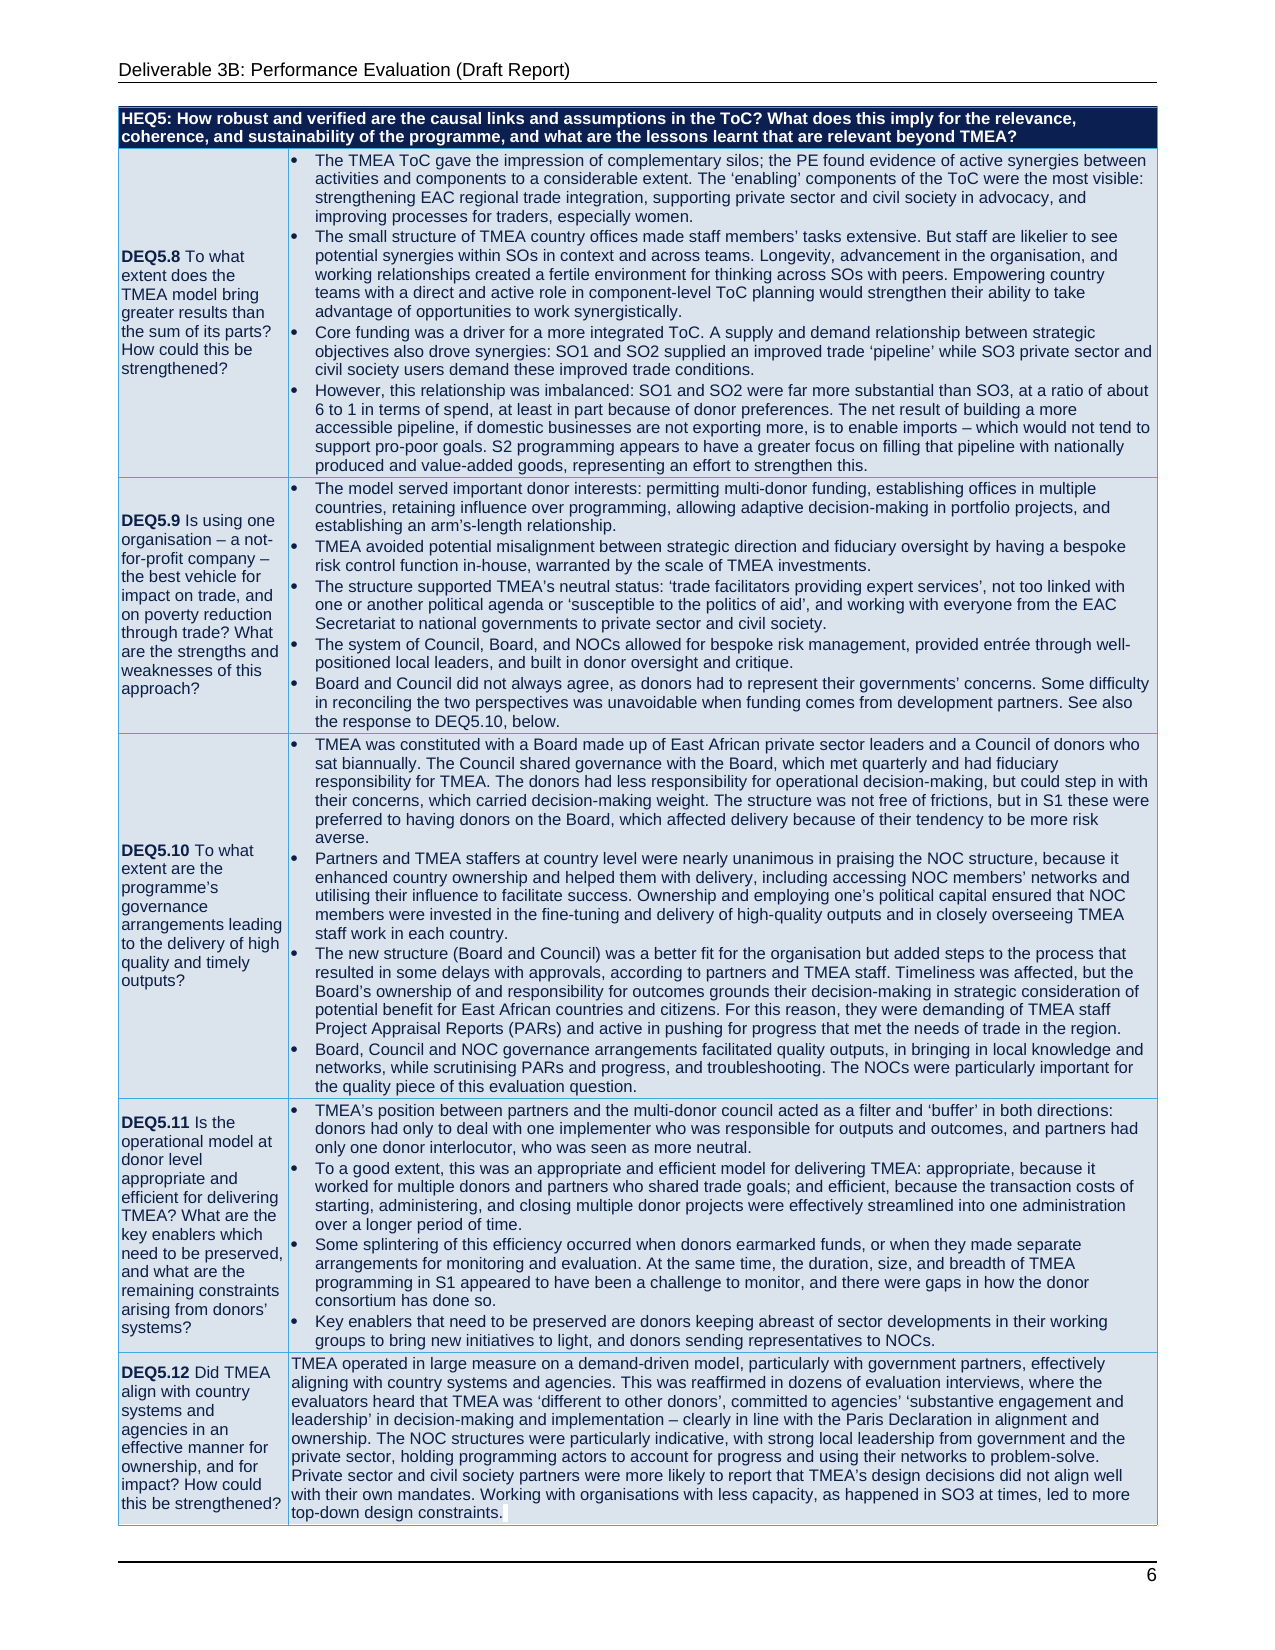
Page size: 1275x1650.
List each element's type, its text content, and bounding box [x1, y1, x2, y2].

table_cell DEQ5.8 To what extent does the TMEA model bring greater results than the sum of its parts? How could this be strengthened? [119, 149, 288, 477]
table_cell DEQ5.11 Is the operational model at donor level appropriate and efficient for delivering TMEA? What are the key enablers which need to be preserved, and what are the remaining constraints arising from donors’ systems? [119, 1099, 288, 1352]
table_cell TMEA’s position between partners and the multi-donor council acted as a filter and ‘buffer’ in both directions: donors had only to deal with one implementer who was responsible for outputs and outcomes, and partners had only one donor interlocutor, who was seen as more neutral. To a good extent, this was an appropriate and efficient model for delivering TMEA: appropriate, because it worked for multiple donors and partners who shared trade goals; and efficient, because the transaction costs of starting, administering, and closing multiple donor projects were effectively streamlined into one administration over a longer period of time. Some splintering of this efficiency occurred when donors earmarked funds, or when they made separate arrangements for monitoring and evaluation. At the same time, the duration, size, and breadth of TMEA programming in S1 appeared to have been a challenge to monitor, and there were gaps in how the donor consortium has done so. Key enablers that need to be preserved are donors keeping abreast of sector developments in their working groups to bring new initiatives to light, and donors sending representatives to NOCs. [289, 1099, 1157, 1352]
table_cell DEQ5.10 To what extent are the programme’s governance arrangements leading to the delivery of high quality and timely outputs? [119, 734, 288, 1098]
table_header HEQ5: How robust and verified are the causal links and assumptions in the ToC? What does this imply for the relevance, coherence, and sustainability of the programme, and what are the lessons learnt that are relevant beyond TMEA? [119, 108, 1157, 148]
table_cell TMEA operated in large measure on a demand-driven model, particularly with government partners, effectively aligning with country systems and agencies. This was reaffirmed in dozens of evaluation interviews, where the evaluators heard that TMEA was ‘different to other donors’, committed to agencies’ ‘substantive engagement and leadership’ in decision-making and implementation – clearly in line with the Paris Declaration in alignment and ownership. The NOC structures were particularly indicative, with strong local leadership from government and the private sector, holding programming actors to account for progress and using their networks to problem-solve. Private sector and civil society partners were more likely to report that TMEA’s design decisions did not align well with their own mandates. Working with organisations with less capacity, as happened in SO3 at times, led to more top-down design constraints. [289, 1353, 1157, 1524]
table_cell The model served important donor interests: permitting multi-donor funding, establishing offices in multiple countries, retaining influence over programming, allowing adaptive decision-making in portfolio projects, and establishing an arm’s-length relationship. TMEA avoided potential misalignment between strategic direction and fiduciary oversight by having a bespoke risk control function in-house, warranted by the scale of TMEA investments. The structure supported TMEA’s neutral status: ‘trade facilitators providing expert services’, not too linked with one or another political agenda or ‘susceptible to the politics of aid’, and working with everyone from the EAC Secretariat to national governments to private sector and civil society. The system of Council, Board, and NOCs allowed for bespoke risk management, provided entrée through well-positioned local leaders, and built in donor oversight and critique. Board and Council did not always agree, as donors had to represent their governments’ concerns. Some difficulty in reconciling the two perspectives was unavoidable when funding comes from development partners. See also the response to DEQ5.10, below. [289, 478, 1157, 733]
table_cell The TMEA ToC gave the impression of complementary silos; the PE found evidence of active synergies between activities and components to a considerable extent. The ‘enabling’ components of the ToC were the most visible: strengthening EAC regional trade integration, supporting private sector and civil society in advocacy, and improving processes for traders, especially women. The small structure of TMEA country offices made staff members’ tasks extensive. But staff are likelier to see potential synergies within SOs in context and across teams. Longevity, advancement in the organisation, and working relationships created a fertile environment for thinking across SOs with peers. Empowering country teams with a direct and active role in component-level ToC planning would strengthen their ability to take advantage of opportunities to work synergistically. Core funding was a driver for a more integrated ToC. A supply and demand relationship between strategic objectives also drove synergies: SO1 and SO2 supplied an improved trade ‘pipeline’ while SO3 private sector and civil society users demand these improved trade conditions. However, this relationship was imbalanced: SO1 and SO2 were far more substantial than SO3, at a ratio of about 6 to 1 in terms of spend, at least in part because of donor preferences. The net result of building a more accessible pipeline, if domestic businesses are not exporting more, is to enable imports – which would not tend to support pro-poor goals. S2 programming appears to have a greater focus on filling that pipeline with nationally produced and value-added goods, representing an effort to strengthen this. [289, 149, 1157, 477]
table_cell DEQ5.9 Is using one organisation – a not-for-profit company – the best vehicle for impact on trade, and on poverty reduction through trade? What are the strengths and weaknesses of this approach? [119, 478, 288, 733]
table_cell DEQ5.12 Did TMEA align with country systems and agencies in an effective manner for ownership, and for impact? How could this be strengthened? [119, 1353, 288, 1524]
table_cell TMEA was constituted with a Board made up of East African private sector leaders and a Council of donors who sat biannually. The Council shared governance with the Board, which met quarterly and had fiduciary responsibility for TMEA. The donors had less responsibility for operational decision-making, but could step in with their concerns, which carried decision-making weight. The structure was not free of frictions, but in S1 these were preferred to having donors on the Board, which affected delivery because of their tendency to be more risk averse. Partners and TMEA staffers at country level were nearly unanimous in praising the NOC structure, because it enhanced country ownership and helped them with delivery, including accessing NOC members’ networks and utilising their influence to facilitate success. Ownership and employing one’s political capital ensured that NOC members were invested in the fine-tuning and delivery of high-quality outputs and in closely overseeing TMEA staff work in each country. The new structure (Board and Council) was a better fit for the organisation but added steps to the process that resulted in some delays with approvals, according to partners and TMEA staff. Timeliness was affected, but the Board’s ownership of and responsibility for outcomes grounds their decision-making in strategic consideration of potential benefit for East African countries and citizens. For this reason, they were demanding of TMEA staff Project Appraisal Reports (PARs) and active in pushing for progress that met the needs of trade in the region. Board, Council and NOC governance arrangements facilitated quality outputs, in bringing in local knowledge and networks, while scrutinising PARs and progress, and troubleshooting. The NOCs were particularly important for the quality piece of this evaluation question. [289, 734, 1157, 1098]
